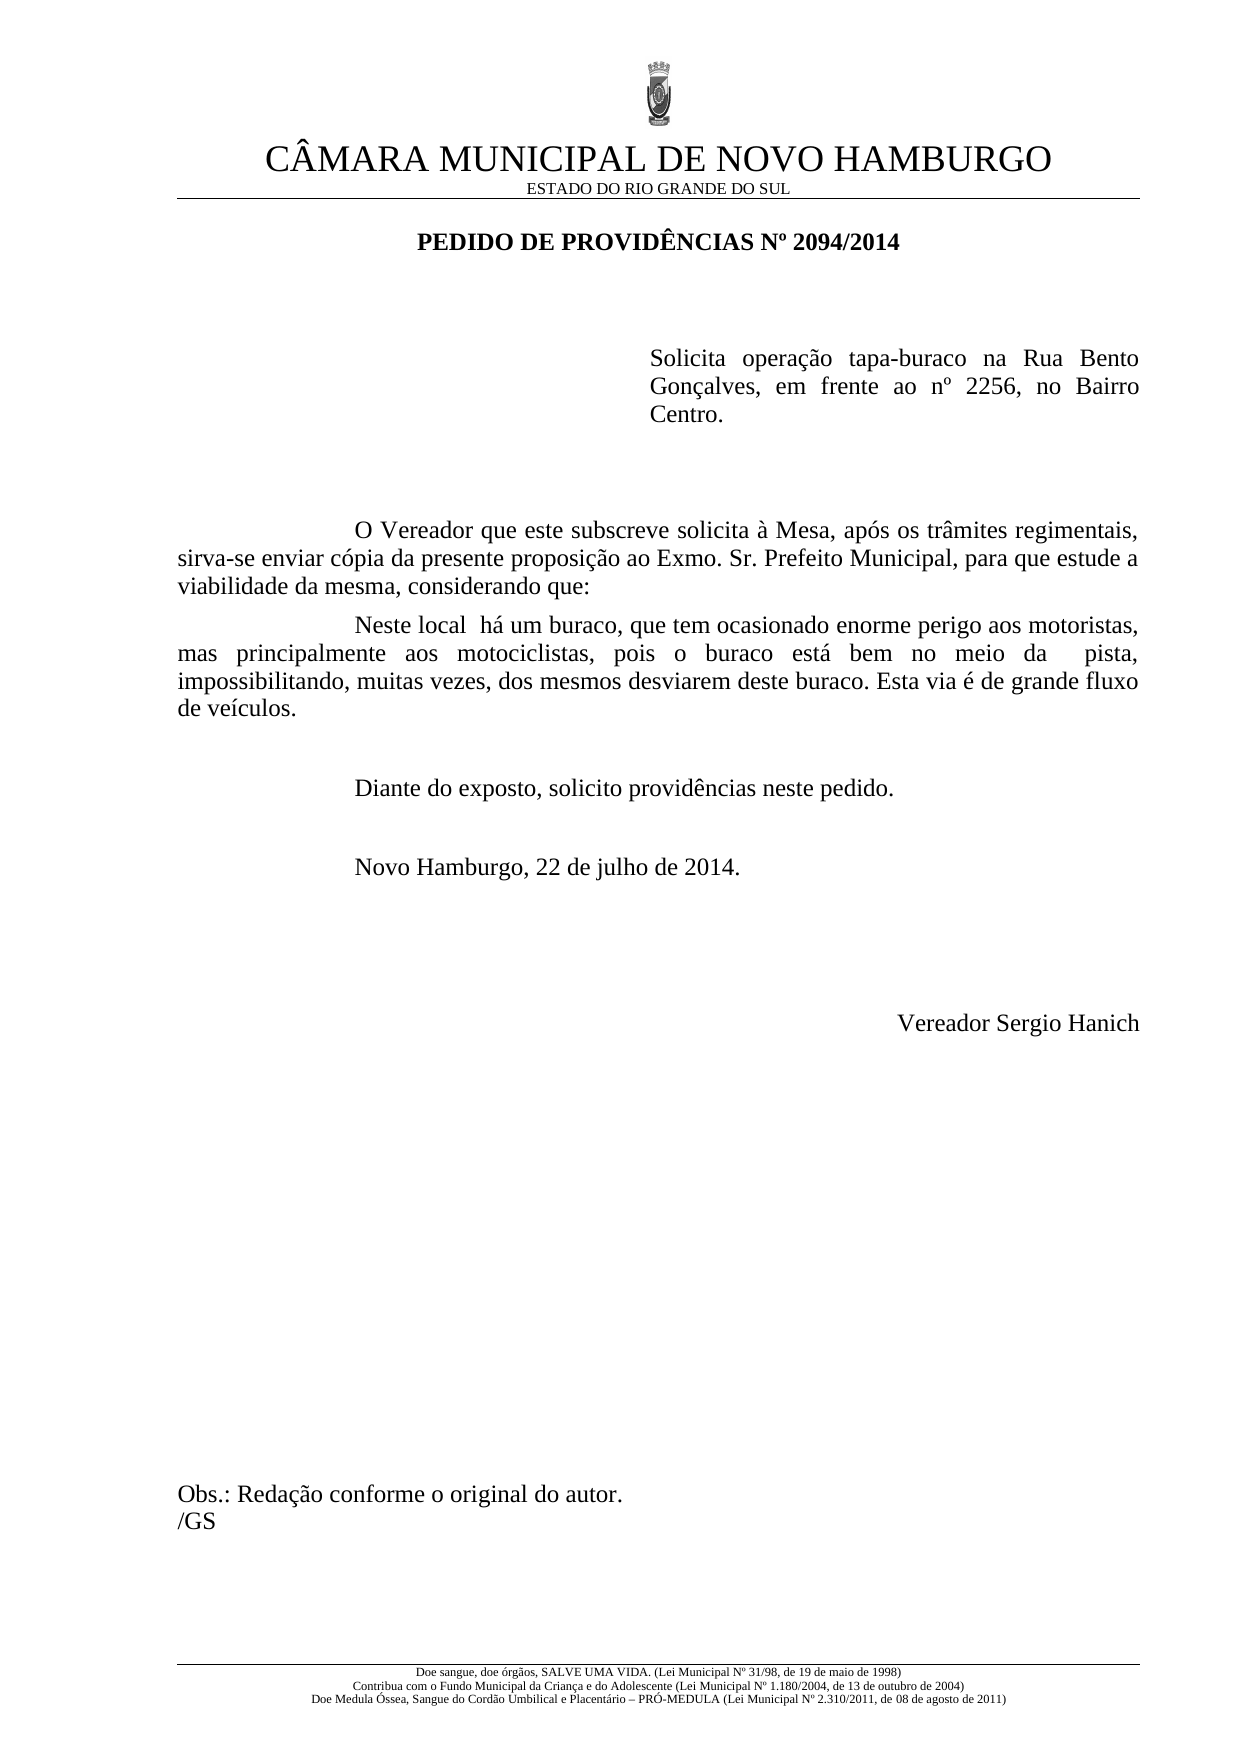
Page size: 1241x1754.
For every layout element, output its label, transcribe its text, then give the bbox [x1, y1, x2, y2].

text Novo Hamburgo, 22 de julho de 2014. [177, 853, 1140, 881]
text Obs.: Redação conforme o original do autor. [177, 1480, 1140, 1507]
text Vereador Sergio Hanich [768, 1009, 1140, 1036]
text Neste local há um buraco, que tem ocasionado enorme perigo aos motoristas, mas principalmente aos motociclistas, pois o buraco está bem no meio da pista, impossibilitando, muitas vezes, dos mesmos desviarem deste buraco. Esta via é de grande fluxo de veículos. [177, 611, 1140, 722]
text PEDIDO DE PROVIDÊNCIAS Nº 2094/2014 [177, 228, 1140, 256]
text Solicita operação tapa-buraco na Rua Bento Gonçalves, em frente ao nº 2256, no Bairro Centro. [649, 344, 1140, 428]
text /GS [177, 1507, 1140, 1535]
text O Vereador que este subscreve solicita à Mesa, após os trâmites regimentais, sirva-se enviar cópia da presente proposição ao Exmo. Sr. Prefeito Municipal, para que estude a viabilidade da mesma, considerando que: [177, 516, 1140, 599]
text Diante do exposto, solicito providências neste pedido. [177, 774, 1140, 801]
